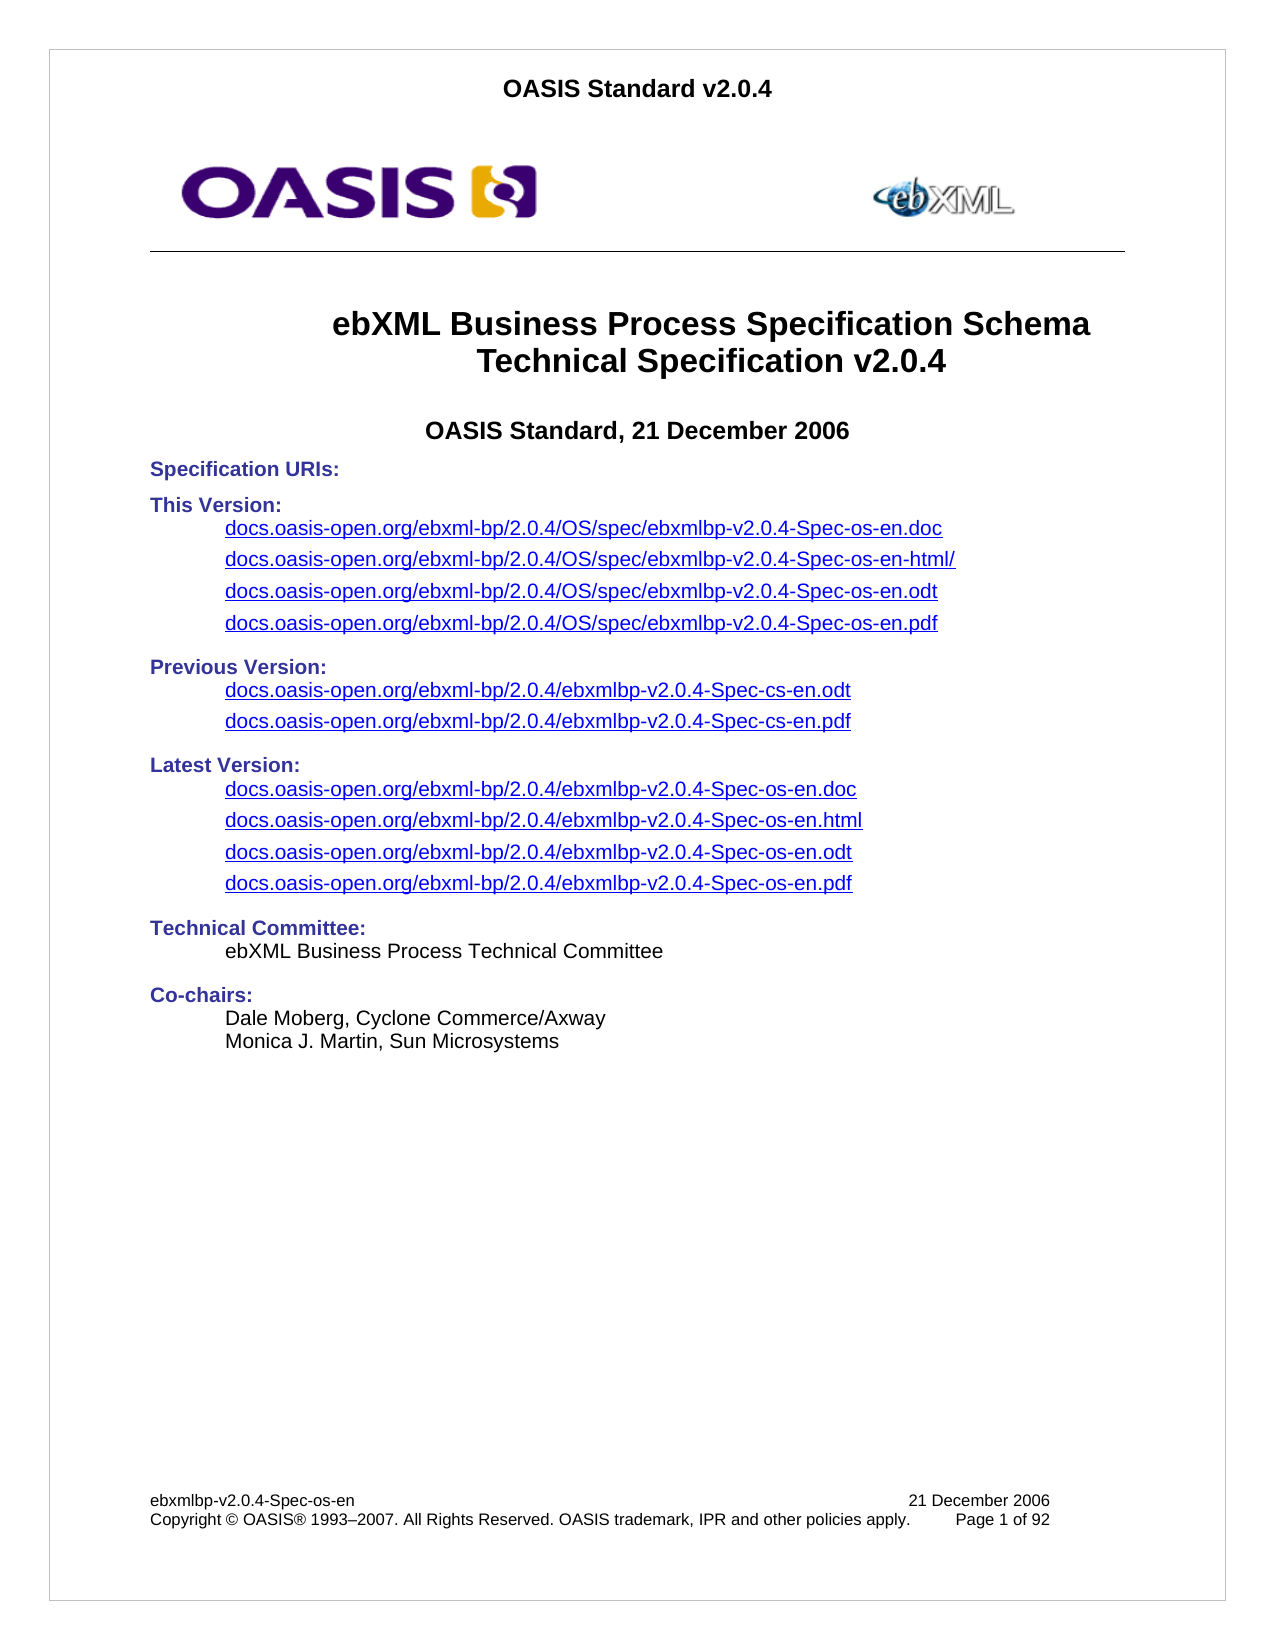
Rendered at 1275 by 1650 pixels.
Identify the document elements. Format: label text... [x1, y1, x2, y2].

title docs.oasis-open.org/ebxml-bp/2.0.4/OS/spec/ebxmlbp-v2.0.4-Spec-os-en.odt [225, 579, 1125, 603]
title docs.oasis-open.org/ebxml-bp/2.0.4/ebxmlbp-v2.0.4-Spec-os-en.odt [225, 840, 1125, 864]
title docs.oasis-open.org/ebxml-bp/2.0.4/OS/spec/ebxmlbp-v2.0.4-Spec-os-en-html/ [225, 548, 1125, 571]
title Latest Version: [150, 754, 1125, 777]
title Co-chairs: [150, 983, 1125, 1007]
title ebXML Business Process Specification Schema Technical Specification v2.0.4 [298, 305, 1125, 379]
title Dale Moberg, Cyclone Commerce/Axway [225, 1007, 1125, 1030]
title docs.oasis-open.org/ebxml-bp/2.0.4/ebxmlbp-v2.0.4-Spec-cs-en.odt [225, 678, 1125, 702]
subtitle OASIS Standard, 21 December 2006 [150, 417, 1125, 445]
title docs.oasis-open.org/ebxml-bp/2.0.4/OS/spec/ebxmlbp-v2.0.4-Spec-os-en.doc [225, 516, 1125, 540]
title ebXML Business Process Technical Committee [225, 939, 1125, 962]
title Monica J. Martin, Sun Microsystems [225, 1030, 1125, 1053]
title docs.oasis-open.org/ebxml-bp/2.0.4/ebxmlbp-v2.0.4-Spec-os-en.pdf [225, 872, 1125, 895]
title This Version: [150, 493, 1125, 516]
title Previous Version: [150, 655, 1125, 678]
title docs.oasis-open.org/ebxml-bp/2.0.4/ebxmlbp-v2.0.4-Spec-os-en.doc [225, 777, 1125, 801]
title docs.oasis-open.org/ebxml-bp/2.0.4/ebxmlbp-v2.0.4-Spec-cs-en.pdf [225, 710, 1125, 733]
title docs.oasis-open.org/ebxml-bp/2.0.4/ebxmlbp-v2.0.4-Spec-os-en.html [225, 809, 1125, 832]
title docs.oasis-open.org/ebxml-bp/2.0.4/OS/spec/ebxmlbp-v2.0.4-Spec-os-en.pdf [225, 611, 1125, 634]
title Technical Committee: [150, 916, 1125, 939]
